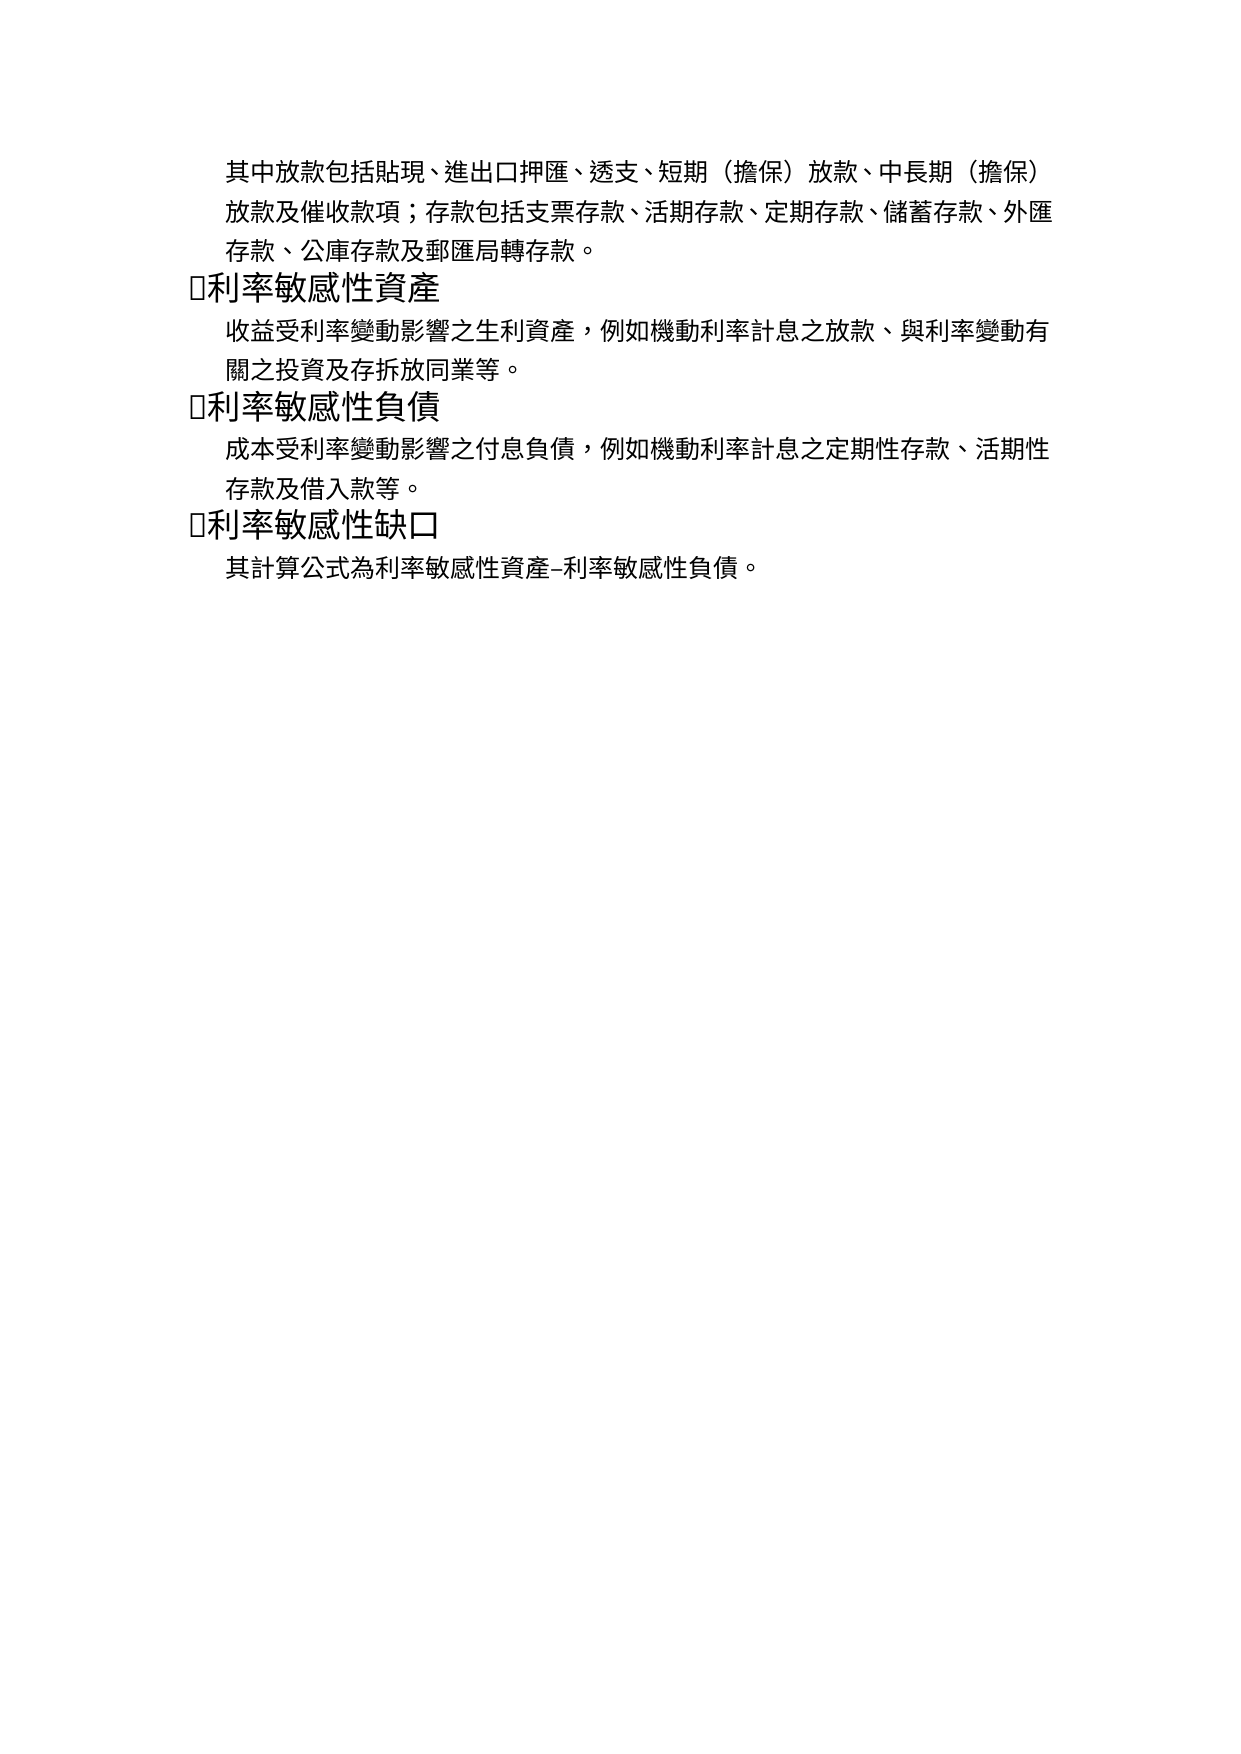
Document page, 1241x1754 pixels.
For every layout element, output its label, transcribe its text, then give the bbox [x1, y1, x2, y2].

text 利率敏感性缺口 [187, 506, 1053, 546]
text 成本受利率變動影響之付息負債，例如機動利率計息之定期性存款、活期性存款及借入款等。 [225, 427, 1053, 506]
text 利率敏感性負債 [187, 387, 1053, 427]
text 利率敏感性資產 [187, 269, 1053, 308]
text 其中放款包括貼現、進出口押匯、透支、短期（擔保）放款、中長期（擔保）放款及催收款項；存款包括支票存款、活期存款、定期存款、儲蓄存款、外匯存款、公庫存款及郵匯局轉存款。 [225, 150, 1053, 269]
text 收益受利率變動影響之生利資產，例如機動利率計息之放款、與利率變動有關之投資及存拆放同業等。 [225, 308, 1053, 387]
text 其計算公式為利率敏感性資產–利率敏感性負債。 [225, 546, 1053, 585]
